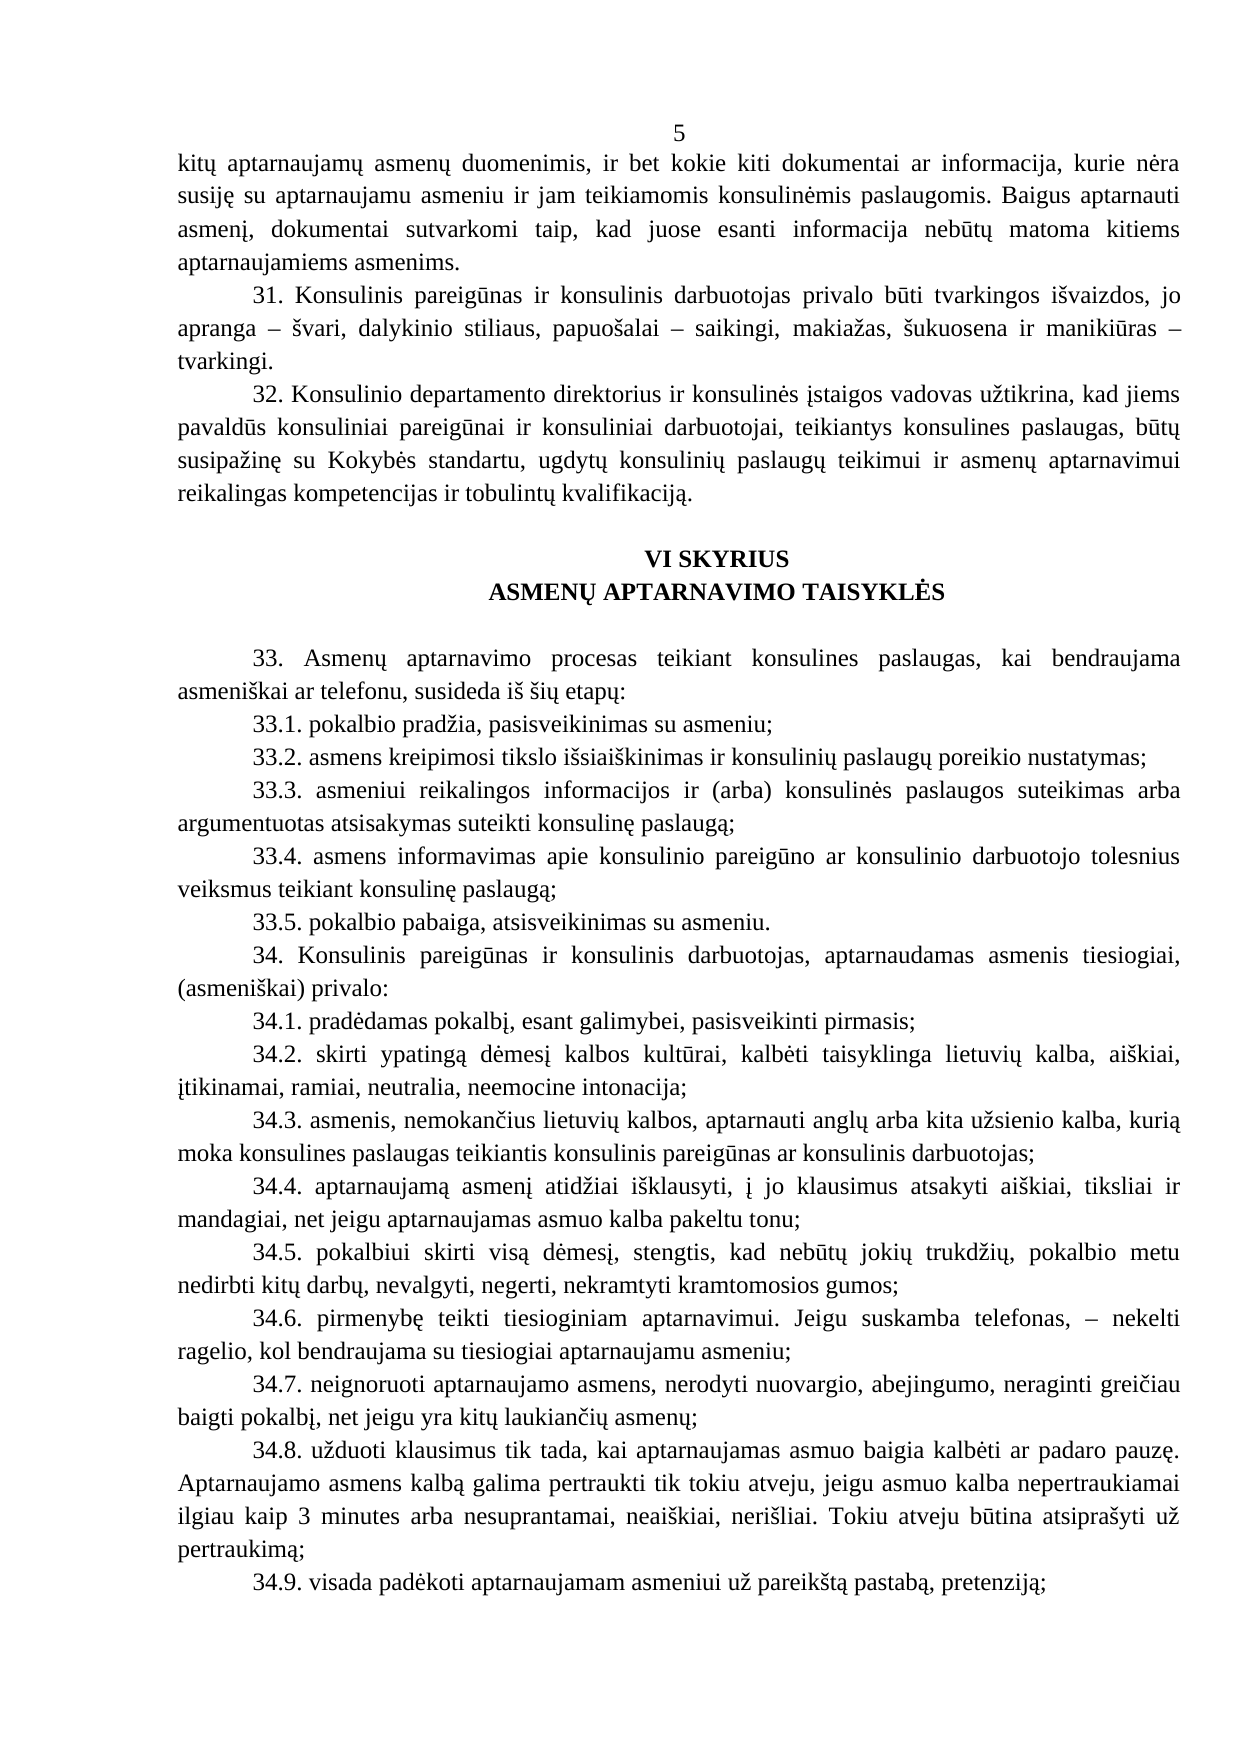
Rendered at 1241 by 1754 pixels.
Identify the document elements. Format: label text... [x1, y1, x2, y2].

text 34.9. visada padėkoti aptarnaujamam asmeniui už pareikštą pastabą, pretenziją; [177, 1567, 1181, 1596]
text 33. Asmenų aptarnavimo procesas teikiant konsulines paslaugas, kai bendraujama asmeniškai ar telefonu, susideda iš šių etapų: [177, 643, 1181, 705]
text 34.5. pokalbiui skirti visą dėmesį, stengtis, kad nebūtų jokių trukdžių, pokalbio metu nedirbti kitų darbų, nevalgyti, negerti, nekramtyti kramtomosios gumos; [177, 1237, 1181, 1299]
text 34.7. neignoruoti aptarnaujamo asmens, nerodyti nuovargio, abejingumo, neraginti greičiau baigti pokalbį, net jeigu yra kitų laukiančių asmenų; [177, 1369, 1181, 1431]
text 34.4. aptarnaujamą asmenį atidžiai išklausyti, į jo klausimus atsakyti aiškiai, tiksliai ir mandagiai, net jeigu aptarnaujamas asmuo kalba pakeltu tonu; [177, 1171, 1181, 1233]
text 34.3. asmenis, nemokančius lietuvių kalbos, aptarnauti anglų arba kita užsienio kalba, kurią moka konsulines paslaugas teikiantis konsulinis pareigūnas ar konsulinis darbuotojas; [177, 1105, 1181, 1167]
text 33.3. asmeniui reikalingos informacijos ir (arba) konsulinės paslaugos suteikimas arba argumentuotas atsisakymas suteikti konsulinę paslaugą; [177, 775, 1181, 837]
text VI SKYRIUS [177, 544, 1181, 573]
text 33.2. asmens kreipimosi tikslo išsiaiškinimas ir konsulinių paslaugų poreikio nustatymas; [177, 742, 1181, 771]
text 34. Konsulinis pareigūnas ir konsulinis darbuotojas, aptarnaudamas asmenis tiesiogiai, (asmeniškai) privalo: [177, 940, 1181, 1002]
text 34.6. pirmenybę teikti tiesioginiam aptarnavimui. Jeigu suskamba telefonas, – nekelti ragelio, kol bendraujama su tiesiogiai aptarnaujamu asmeniu; [177, 1303, 1181, 1365]
text 33.4. asmens informavimas apie konsulinio pareigūno ar konsulinio darbuotojo tolesnius veiksmus teikiant konsulinę paslaugą; [177, 841, 1181, 903]
text 33.1. pokalbio pradžia, pasisveikinimas su asmeniu; [177, 709, 1181, 738]
text ASMENŲ APTARNAVIMO TAISYKLĖS [177, 577, 1181, 606]
text 31. Konsulinis pareigūnas ir konsulinis darbuotojas privalo būti tvarkingos išvaizdos, jo apranga – švari, dalykinio stiliaus, papuošalai – saikingi, makiažas, šukuosena ir manikiūras – tvarkingi. [177, 280, 1181, 374]
text 32. Konsulinio departamento direktorius ir konsulinės įstaigos vadovas užtikrina, kad jiems pavaldūs konsuliniai pareigūnai ir konsuliniai darbuotojai, teikiantys konsulines paslaugas, būtų susipažinę su Kokybės standartu, ugdytų konsulinių paslaugų teikimui ir asmenų aptarnavimui reikalingas kompetencijas ir tobulintų kvalifikaciją. [177, 379, 1181, 507]
text 34.8. užduoti klausimus tik tada, kai aptarnaujamas asmuo baigia kalbėti ar padaro pauzę. Aptarnaujamo asmens kalbą galima pertraukti tik tokiu atveju, jeigu asmuo kalba nepertraukiamai ilgiau kaip 3 minutes arba nesuprantamai, neaiškiai, nerišliai. Tokiu atveju būtina atsiprašyti už pertraukimą; [177, 1435, 1181, 1563]
text 34.2. skirti ypatingą dėmesį kalbos kultūrai, kalbėti taisyklinga lietuvių kalba, aiškiai, įtikinamai, ramiai, neutralia, neemocine intonacija; [177, 1039, 1181, 1101]
text kitų aptarnaujamų asmenų duomenimis, ir bet kokie kiti dokumentai ar informacija, kurie nėra susiję su aptarnaujamu asmeniu ir jam teikiamomis konsulinėmis paslaugomis. Baigus aptarnauti asmenį, dokumentai sutvarkomi taip, kad juose esanti informacija nebūtų matoma kitiems aptarnaujamiems asmenims. [177, 148, 1181, 275]
text 33.5. pokalbio pabaiga, atsisveikinimas su asmeniu. [177, 907, 1181, 936]
text 34.1. pradėdamas pokalbį, esant galimybei, pasisveikinti pirmasis; [177, 1006, 1181, 1035]
